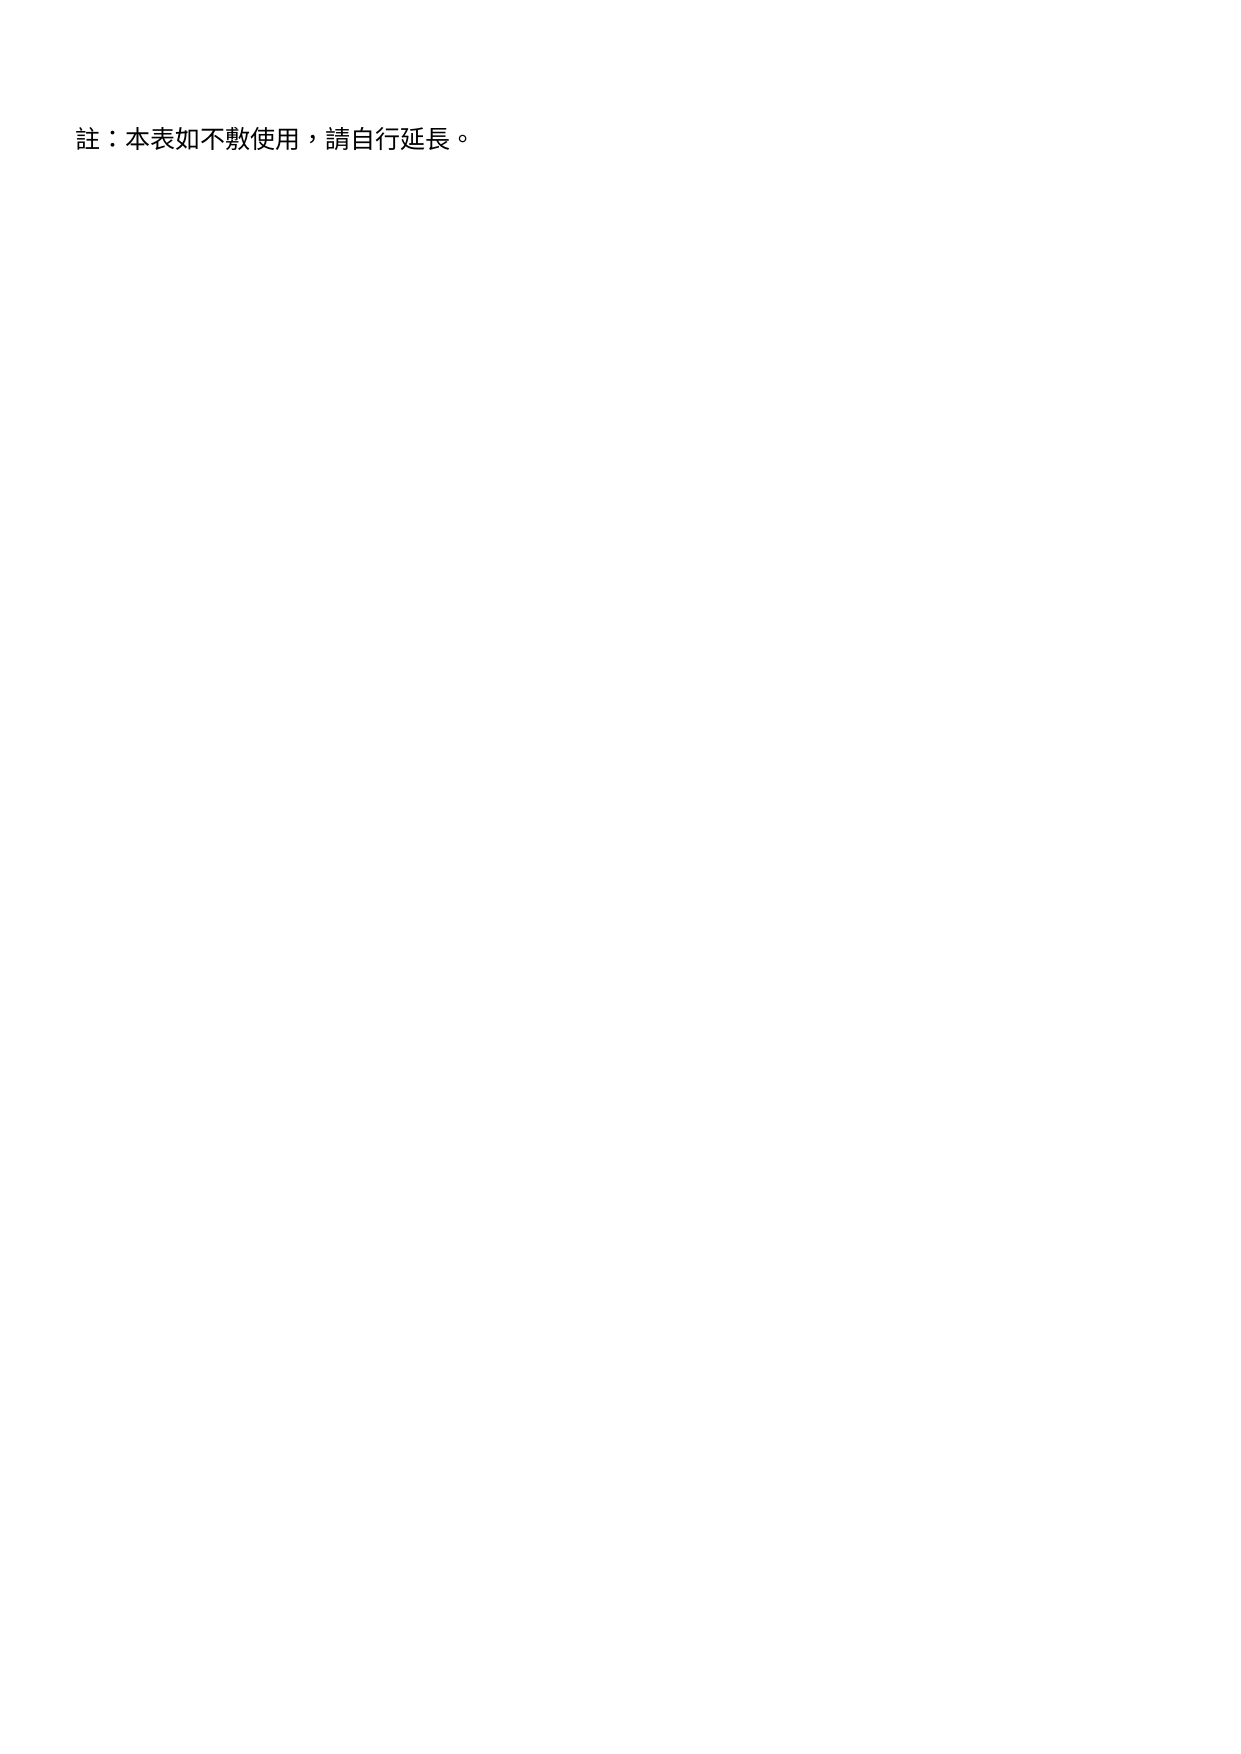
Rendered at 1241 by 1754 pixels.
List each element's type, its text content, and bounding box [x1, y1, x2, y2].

text 註：本表如不敷使用，請自行延長。 [75, 96, 1165, 158]
